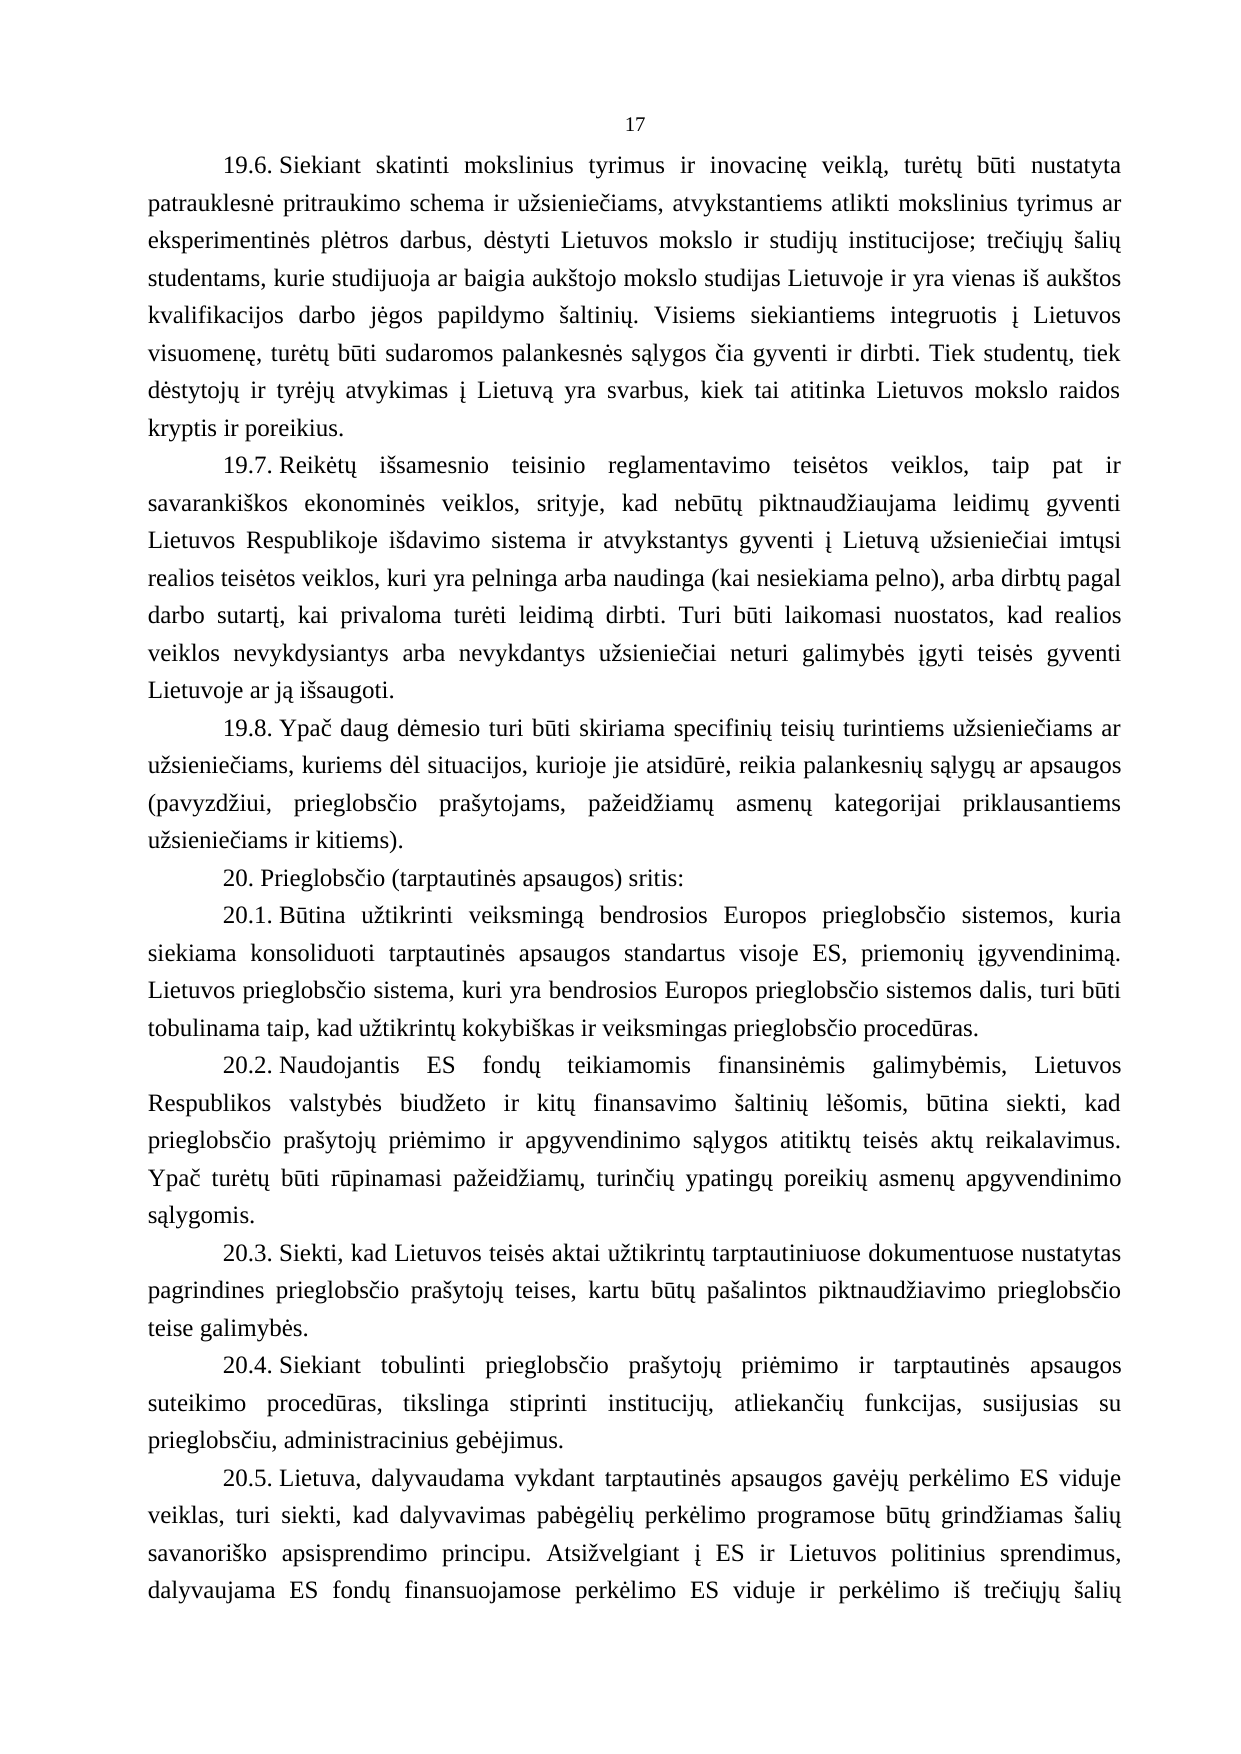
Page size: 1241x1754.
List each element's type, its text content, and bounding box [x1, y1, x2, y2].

text 20.5. Lietuva, dalyvaudama vykdant tarptautinės apsaugos gavėjų perkėlimo ES viduje veiklas, turi siekti, kad dalyvavimas pabėgėlių perkėlimo programose būtų grindžiamas šalių savanoriško apsisprendimo principu. Atsižvelgiant į ES ir Lietuvos politinius sprendimus, dalyvaujama ES fondų finansuojamose perkėlimo ES viduje ir perkėlimo iš trečiųjų šalių [148, 1454, 1122, 1604]
text 20.4. Siekiant tobulinti prieglobsčio prašytojų priėmimo ir tarptautinės apsaugos suteikimo procedūras, tikslinga stiprinti institucijų, atliekančių funkcijas, susijusias su prieglobsčiu, administracinius gebėjimus. [148, 1342, 1122, 1454]
text 20. Prieglobsčio (tarptautinės apsaugos) sritis: [148, 854, 1122, 892]
text 19.7. Reikėtų išsamesnio teisinio reglamentavimo teisėtos veiklos, taip pat ir savarankiškos ekonominės veiklos, srityje, kad nebūtų piktnaudžiaujama leidimų gyventi Lietuvos Respublikoje išdavimo sistema ir atvykstantys gyventi į Lietuvą užsieniečiai imtųsi realios teisėtos veiklos, kuri yra pelninga arba naudinga (kai nesiekiama pelno), arba dirbtų pagal darbo sutartį, kai privaloma turėti leidimą dirbti. Turi būti laikomasi nuostatos, kad realios veiklos nevykdysiantys arba nevykdantys užsieniečiai neturi galimybės įgyti teisės gyventi Lietuvoje ar ją išsaugoti. [148, 442, 1122, 704]
text 19.6. Siekiant skatinti mokslinius tyrimus ir inovacinę veiklą, turėtų būti nustatyta patrauklesnė pritraukimo schema ir užsieniečiams, atvykstantiems atlikti mokslinius tyrimus ar eksperimentinės plėtros darbus, dėstyti Lietuvos mokslo ir studijų institucijose; trečiųjų šalių studentams, kurie studijuoja ar baigia aukštojo mokslo studijas Lietuvoje ir yra vienas iš aukštos kvalifikacijos darbo jėgos papildymo šaltinių. Visiems siekiantiems integruotis į Lietuvos visuomenę, turėtų būti sudaromos palankesnės sąlygos čia gyventi ir dirbti. Tiek studentų, tiek dėstytojų ir tyrėjų atvykimas į Lietuvą yra svarbus, kiek tai atitinka Lietuvos mokslo raidos kryptis ir poreikius. [148, 142, 1122, 442]
text 20.2. Naudojantis ES fondų teikiamomis finansinėmis galimybėmis, Lietuvos Respublikos valstybės biudžeto ir kitų finansavimo šaltinių lėšomis, būtina siekti, kad prieglobsčio prašytojų priėmimo ir apgyvendinimo sąlygos atitiktų teisės aktų reikalavimus. Ypač turėtų būti rūpinamasi pažeidžiamų, turinčių ypatingų poreikių asmenų apgyvendinimo sąlygomis. [148, 1042, 1122, 1229]
text 20.3. Siekti, kad Lietuvos teisės aktai užtikrintų tarptautiniuose dokumentuose nustatytas pagrindines prieglobsčio prašytojų teises, kartu būtų pašalintos piktnaudžiavimo prieglobsčio teise galimybės. [148, 1229, 1122, 1342]
text 19.8. Ypač daug dėmesio turi būti skiriama specifinių teisių turintiems užsieniečiams ar užsieniečiams, kuriems dėl situacijos, kurioje jie atsidūrė, reikia palankesnių sąlygų ar apsaugos (pavyzdžiui, prieglobsčio prašytojams, pažeidžiamų asmenų kategorijai priklausantiems užsieniečiams ir kitiems). [148, 704, 1122, 854]
text 20.1. Būtina užtikrinti veiksmingą bendrosios Europos prieglobsčio sistemos, kuria siekiama konsoliduoti tarptautinės apsaugos standartus visoje ES, priemonių įgyvendinimą. Lietuvos prieglobsčio sistema, kuri yra bendrosios Europos prieglobsčio sistemos dalis, turi būti tobulinama taip, kad užtikrintų kokybiškas ir veiksmingas prieglobsčio procedūras. [148, 892, 1122, 1042]
